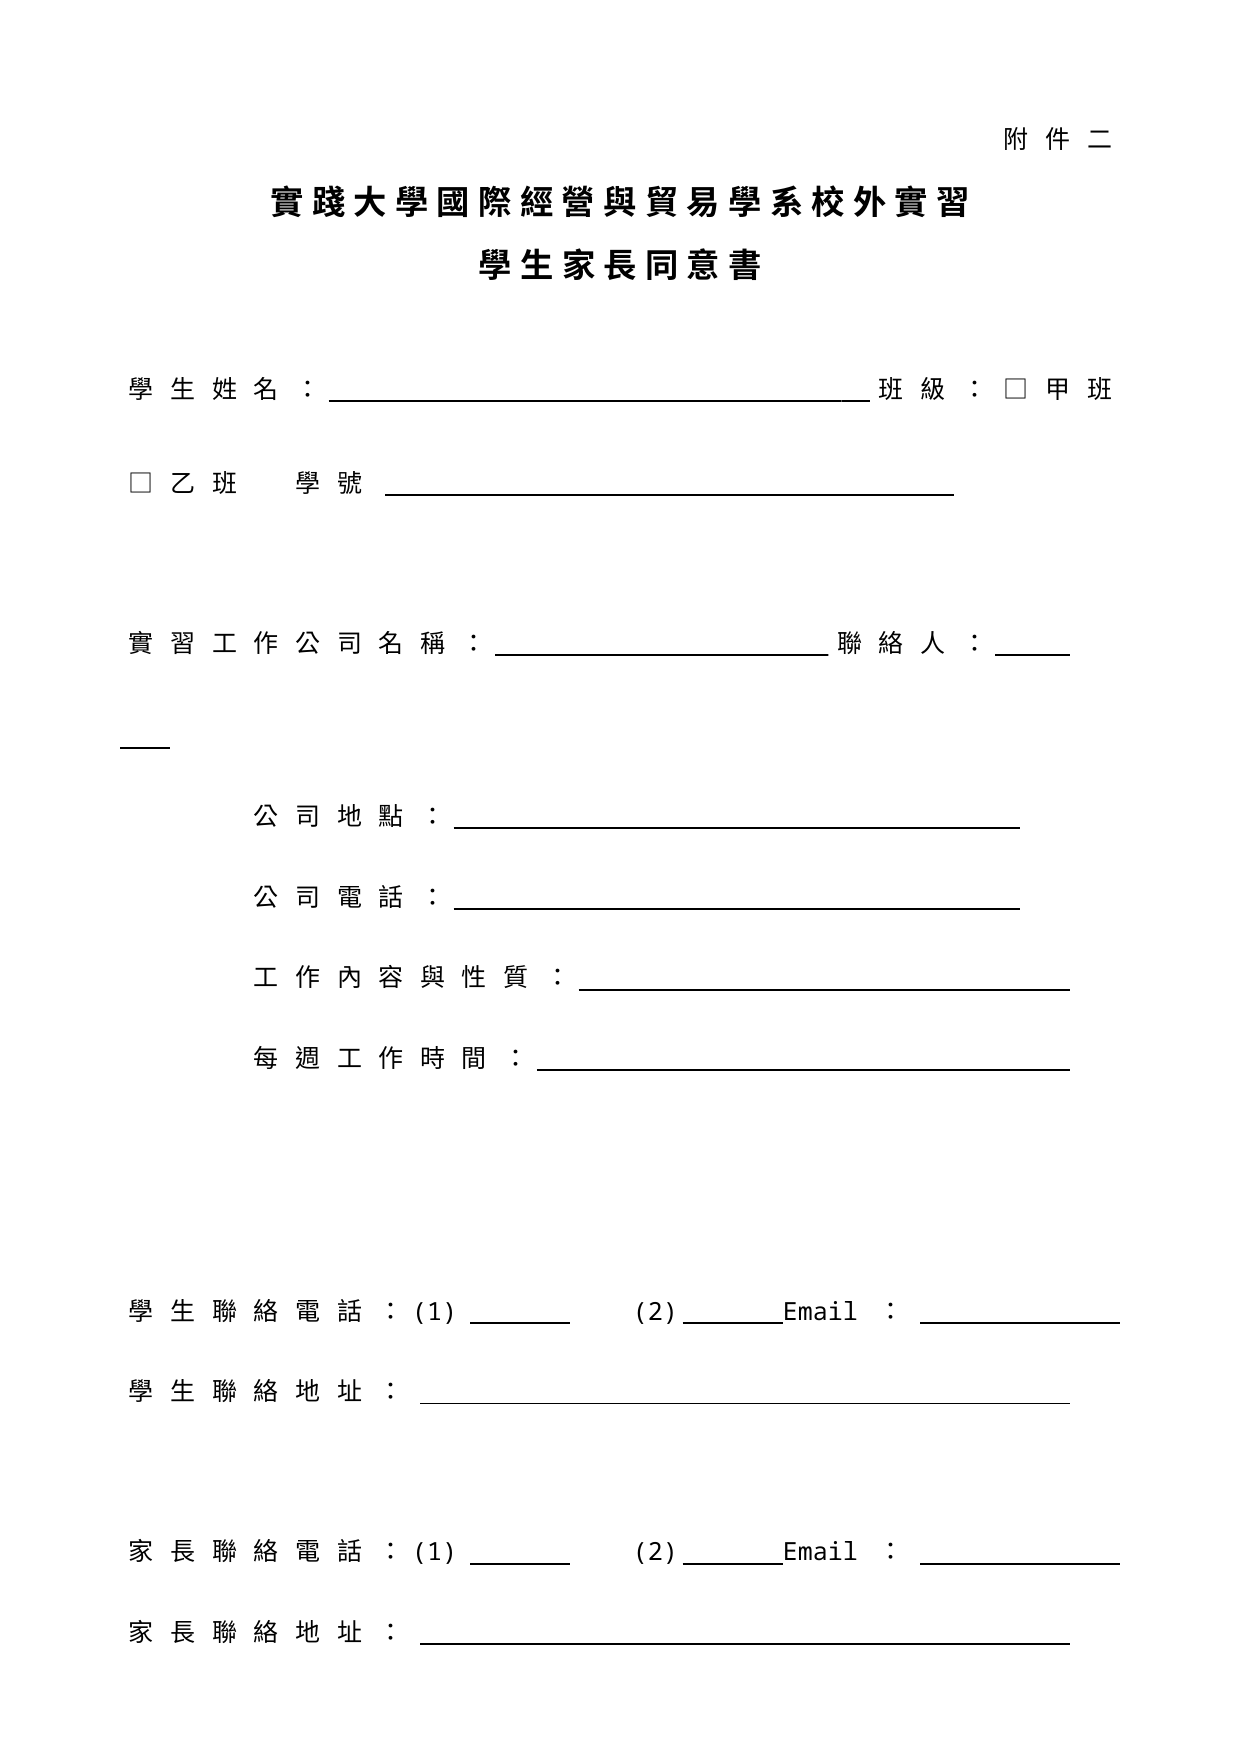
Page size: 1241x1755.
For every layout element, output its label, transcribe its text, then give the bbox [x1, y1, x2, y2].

text 工作內容與性質： [120, 934, 1120, 997]
text 學生聯絡地址： [120, 1348, 1120, 1411]
text 家長聯絡電話：(1) (2) Email： [120, 1508, 1120, 1571]
text 學生家長同意書 [120, 221, 1120, 283]
text 公司電話： [120, 853, 1120, 916]
text 學生姓名： 班級：□甲班 □乙班 學號 [120, 346, 1120, 502]
text 學生聯絡電話：(1) (2) Email： [120, 1267, 1120, 1330]
text 實習工作公司名稱： 聯絡人： [120, 600, 1120, 756]
text 附件二 [120, 96, 1120, 158]
text 公司地點： [120, 773, 1120, 835]
text 實踐大學國際經營與貿易學系校外實習 [120, 158, 1120, 221]
text 每週工作時間： [120, 1015, 1120, 1171]
text 家長聯絡地址： [120, 1589, 1120, 1651]
